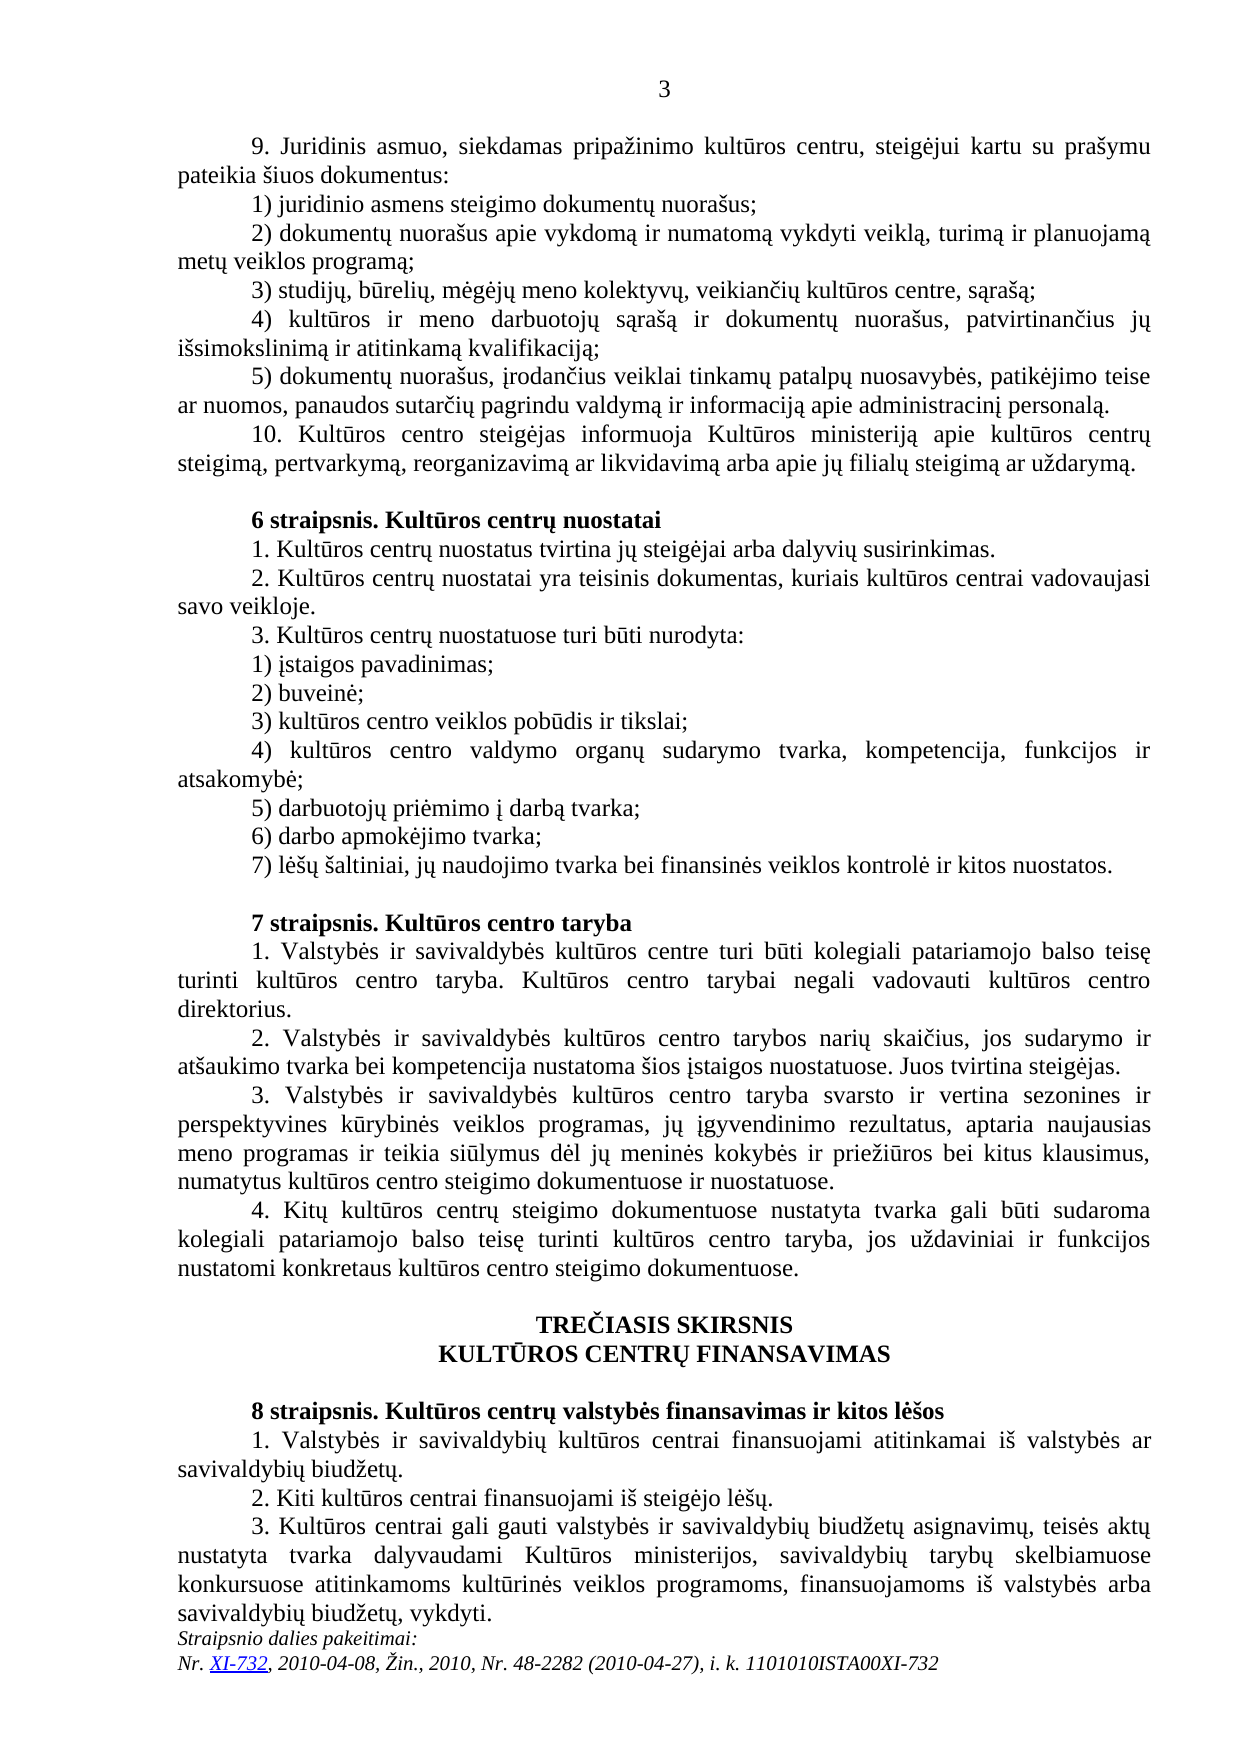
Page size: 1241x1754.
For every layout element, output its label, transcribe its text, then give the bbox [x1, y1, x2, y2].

text 8 straipsnis. Kultūros centrų valstybės finansavimas ir kitos lėšos [177, 1396, 1152, 1425]
text 10. Kultūros centro steigėjas informuoja Kultūros ministeriją apie kultūros centrų steigimą, pertvarkymą, reorganizavimą ar likvidavimą arba apie jų filialų steigimą ar uždarymą. [177, 419, 1152, 476]
subtitle KULTŪROS CENTRŲ FINANSAVIMAS [177, 1339, 1152, 1368]
text 4) kultūros centro valdymo organų sudarymo tvarka, kompetencija, funkcijos ir atsakomybė; [177, 735, 1152, 793]
text 4) kultūros ir meno darbuotojų sąrašą ir dokumentų nuorašus, patvirtinančius jų išsimokslinimą ir atitinkamą kvalifikaciją; [177, 304, 1152, 361]
text 6 straipsnis. Kultūros centrų nuostatai [177, 505, 1152, 534]
text 9. Juridinis asmuo, siekdamas pripažinimo kultūros centru, steigėjui kartu su prašymu pateikia šiuos dokumentus: [177, 131, 1152, 189]
text 1. Kultūros centrų nuostatus tvirtina jų steigėjai arba dalyvių susirinkimas. [177, 534, 1152, 563]
text 3) kultūros centro veiklos pobūdis ir tikslai; [177, 706, 1152, 735]
text 1. Valstybės ir savivaldybių kultūros centrai finansuojami atitinkamai iš valstybės ar savivaldybių biudžetų. [177, 1425, 1152, 1483]
text 1) įstaigos pavadinimas; [177, 649, 1152, 678]
text 5) darbuotojų priėmimo į darbą tvarka; [177, 793, 1152, 821]
text 3. Valstybės ir savivaldybės kultūros centro taryba svarsto ir vertina sezonines ir perspektyvines kūrybinės veiklos programas, jų įgyvendinimo rezultatus, aptaria naujausias meno programas ir teikia siūlymus dėl jų meninės kokybės ir priežiūros bei kitus klausimus, numatytus kultūros centro steigimo dokumentuose ir nuostatuose. [177, 1080, 1152, 1195]
text 3) studijų, būrelių, mėgėjų meno kolektyvų, veikiančių kultūros centre, sąrašą; [177, 275, 1152, 304]
text 6) darbo apmokėjimo tvarka; [177, 821, 1152, 850]
text 2) buveinė; [177, 678, 1152, 706]
text 1) juridinio asmens steigimo dokumentų nuorašus; [177, 189, 1152, 218]
text 7) lėšų šaltiniai, jų naudojimo tvarka bei finansinės veiklos kontrolė ir kitos nuostatos. [177, 850, 1152, 879]
text 5) dokumentų nuorašus, įrodančius veiklai tinkamų patalpų nuosavybės, patikėjimo teise ar nuomos, panaudos sutarčių pagrindu valdymą ir informaciją apie administracinį personalą. [177, 361, 1152, 419]
text 3. Kultūros centrai gali gauti valstybės ir savivaldybių biudžetų asignavimų, teisės aktų nustatyta tvarka dalyvaudami Kultūros ministerijos, savivaldybių tarybų skelbiamuose konkursuose atitinkamoms kultūrinės veiklos programoms, finansuojamoms iš valstybės arba savivaldybių biudžetų, vykdyti. [177, 1511, 1152, 1626]
text 2) dokumentų nuorašus apie vykdomą ir numatomą vykdyti veiklą, turimą ir planuojamą metų veiklos programą; [177, 218, 1152, 275]
text 2. Valstybės ir savivaldybės kultūros centro tarybos narių skaičius, jos sudarymo ir atšaukimo tvarka bei kompetencija nustatoma šios įstaigos nuostatuose. Juos tvirtina steigėjas. [177, 1023, 1152, 1080]
text 1. Valstybės ir savivaldybės kultūros centre turi būti kolegiali patariamojo balso teisę turinti kultūros centro taryba. Kultūros centro tarybai negali vadovauti kultūros centro direktorius. [177, 936, 1152, 1023]
text Nr. XI-732, 2010-04-08, Žin., 2010, Nr. 48-2282 (2010-04-27), i. k. 1101010ISTA00XI-732 [177, 1650, 1152, 1674]
text 2. Kultūros centrų nuostatai yra teisinis dokumentas, kuriais kultūros centrai vadovaujasi savo veikloje. [177, 563, 1152, 620]
text 3. Kultūros centrų nuostatuose turi būti nurodyta: [177, 620, 1152, 649]
text Straipsnio dalies pakeitimai: [177, 1626, 1152, 1650]
text 4. Kitų kultūros centrų steigimo dokumentuose nustatyta tvarka gali būti sudaroma kolegiali patariamojo balso teisę turinti kultūros centro taryba, jos uždaviniai ir funkcijos nustatomi konkretaus kultūros centro steigimo dokumentuose. [177, 1195, 1152, 1281]
subtitle TREČIASIS SKIRSNIS [177, 1310, 1152, 1339]
subtitle 7 straipsnis. Kultūros centro taryba [177, 908, 1152, 936]
text 2. Kiti kultūros centrai finansuojami iš steigėjo lėšų. [177, 1483, 1152, 1511]
